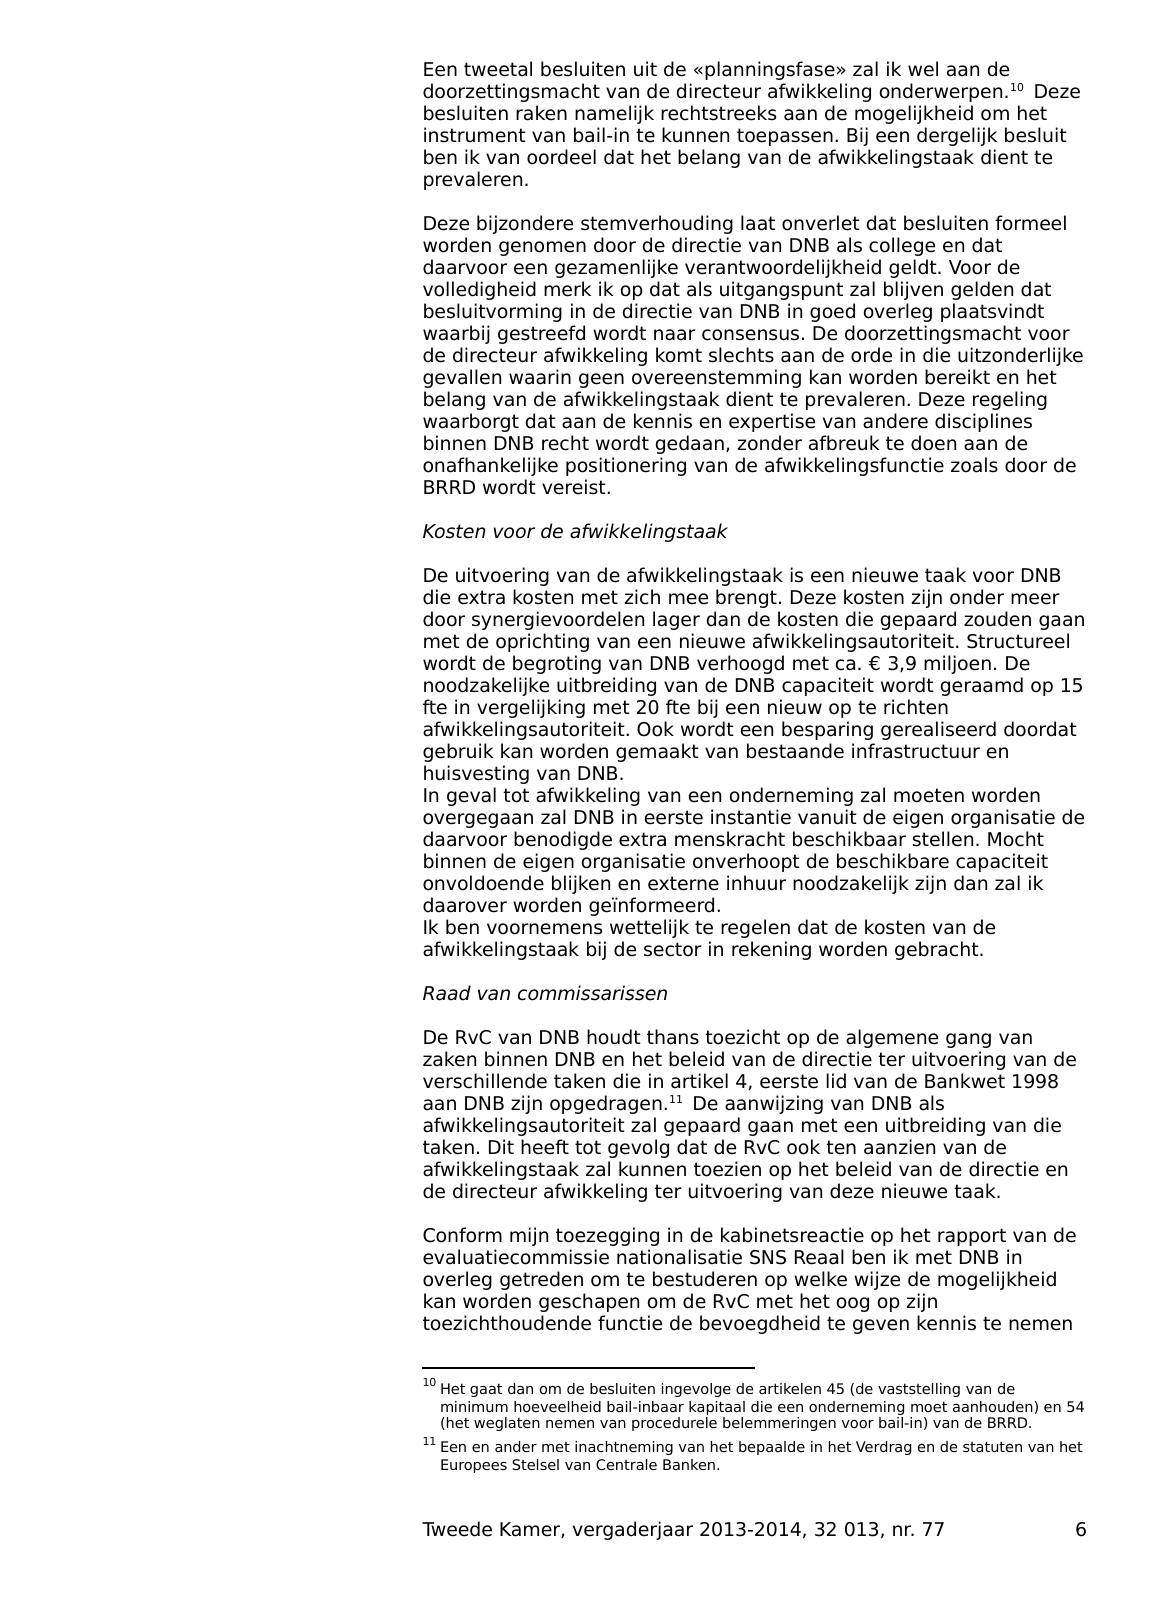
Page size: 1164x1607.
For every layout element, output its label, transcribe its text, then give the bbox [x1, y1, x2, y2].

subtitle Kosten voor de afwikkelingstaak [422, 521, 1087, 543]
subtitle Raad van commissarissen [422, 983, 1087, 1005]
text Het gaat dan om de besluiten ingevolge de artikelen 45 (de vaststelling van de minimum hoeveelheid bail-inbaar kapitaal die een onderneming moet aanhouden) en 54 (het weglaten nemen van procedurele belemmeringen voor bail-in) van de BRRD. [422, 1377, 1087, 1432]
text In geval tot afwikkeling van een onderneming zal moeten worden overgegaan zal DNB in eerste instantie vanuit de eigen organisatie de daarvoor benodigde extra menskracht beschikbaar stellen. Mocht binnen de eigen organisatie onverhoopt de beschikbare capaciteit onvoldoende blijken en externe inhuur noodzakelijk zijn dan zal ik daarover worden geïnformeerd. [422, 785, 1087, 917]
text Conform mijn toezegging in de kabinetsreactie op het rapport van de evaluatiecommissie nationalisatie SNS Reaal ben ik met DNB in overleg getreden om te bestuderen op welke wijze de mogelijkheid kan worden geschapen om de RvC met het oog op zijn toezichthoudende functie de bevoegdheid te geven kennis te nemen [422, 1225, 1087, 1335]
text Een en ander met inachtneming van het bepaalde in het Verdrag en de statuten van het Europees Stelsel van Centrale Banken. [422, 1435, 1087, 1474]
text Ik ben voornemens wettelijk te regelen dat de kosten van de afwikkelingstaak bij de sector in rekening worden gebracht. [422, 917, 1087, 961]
text De RvC van DNB houdt thans toezicht op de algemene gang van zaken binnen DNB en het beleid van de directie ter uitvoering van de verschillende taken die in artikel 4, eerste lid van de Bankwet 1998 aan DNB zijn opgedragen. De aanwijzing van DNB als afwikkelingsautoriteit zal gepaard gaan met een uitbreiding van die taken. Dit heeft tot gevolg dat de RvC ook ten aanzien van de afwikkelingstaak zal kunnen toezien op het beleid van de directie en de directeur afwikkeling ter uitvoering van deze nieuwe taak. [422, 1027, 1087, 1203]
text Deze bijzondere stemverhouding laat onverlet dat besluiten formeel worden genomen door de directie van DNB als college en dat daarvoor een gezamenlijke verantwoordelijkheid geldt. Voor de volledigheid merk ik op dat als uitgangspunt zal blijven gelden dat besluitvorming in de directie van DNB in goed overleg plaatsvindt waarbij gestreefd wordt naar consensus. De doorzettingsmacht voor de directeur afwikkeling komt slechts aan de orde in die uitzonderlijke gevallen waarin geen overeenstemming kan worden bereikt en het belang van de afwikkelingstaak dient te prevaleren. Deze regeling waarborgt dat aan de kennis en expertise van andere disciplines binnen DNB recht wordt gedaan, zonder afbreuk te doen aan de onafhankelijke positionering van de afwikkelingsfunctie zoals door de BRRD wordt vereist. [422, 213, 1087, 499]
text Een tweetal besluiten uit de «planningsfase» zal ik wel aan de doorzettingsmacht van de directeur afwikkeling onderwerpen. Deze besluiten raken namelijk rechtstreeks aan de mogelijkheid om het instrument van bail-in te kunnen toepassen. Bij een dergelijk besluit ben ik van oordeel dat het belang van de afwikkelingstaak dient te prevaleren. [422, 59, 1087, 191]
text De uitvoering van de afwikkelingstaak is een nieuwe taak voor DNB die extra kosten met zich mee brengt. Deze kosten zijn onder meer door synergievoordelen lager dan de kosten die gepaard zouden gaan met de oprichting van een nieuwe afwikkelingsautoriteit. Structureel wordt de begroting van DNB verhoogd met ca. € 3,9 miljoen. De noodzakelijke uitbreiding van de DNB capaciteit wordt geraamd op 15 fte in vergelijking met 20 fte bij een nieuw op te richten afwikkelingsautoriteit. Ook wordt een besparing gerealiseerd doordat gebruik kan worden gemaakt van bestaande infrastructuur en huisvesting van DNB. [422, 565, 1087, 785]
